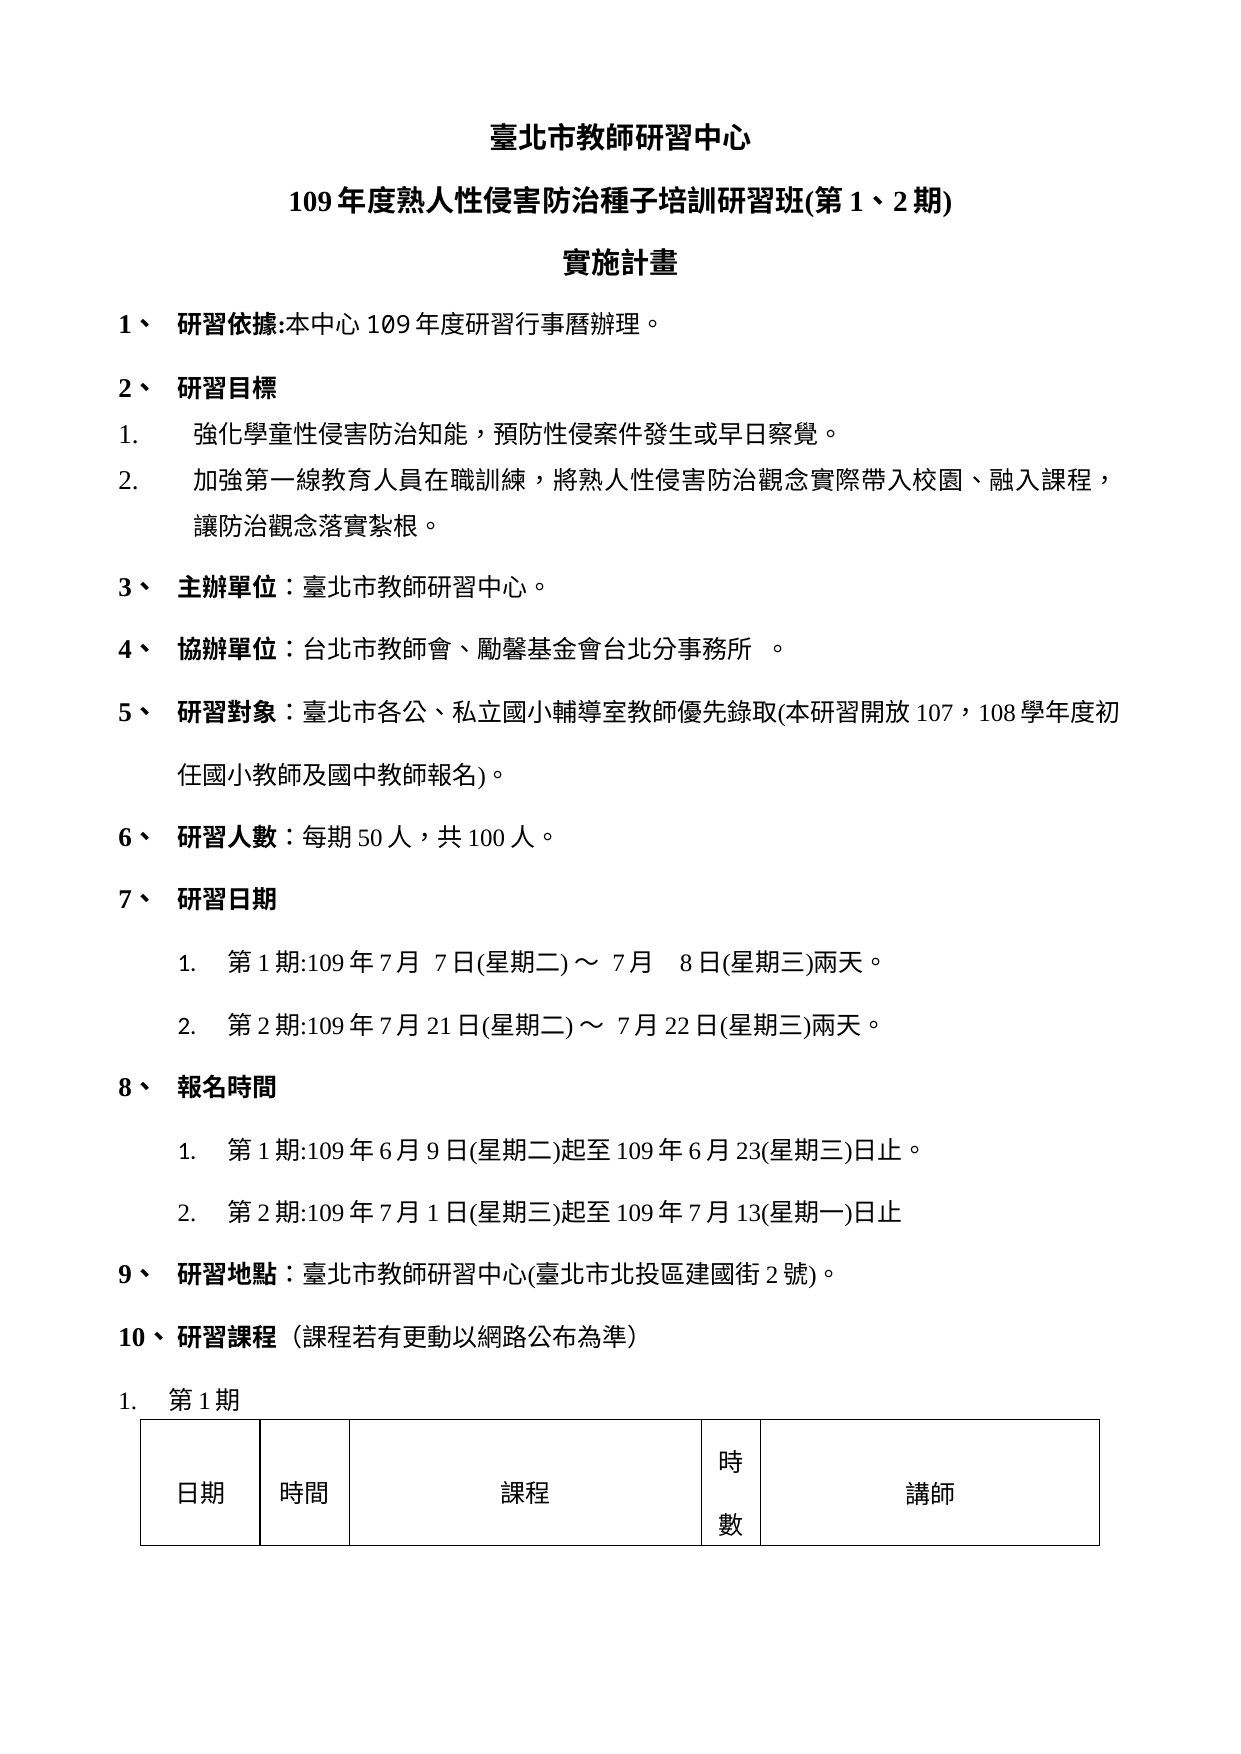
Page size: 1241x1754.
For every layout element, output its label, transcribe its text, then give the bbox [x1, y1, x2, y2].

list 加強第一線教育人員在職訓練，將熟人性侵害防治觀念實際帶入校園、融入課程， 讓防治觀念落實紮根。 [118, 452, 1122, 544]
list 強化學童性侵害防治知能，預防性侵案件發生或早日察覺。 [118, 407, 1122, 452]
list 研習人數：每期50人，共100人。 [118, 794, 1122, 857]
list 第2期:109年7月21日(星期二) 〜 7月22日(星期三)兩天。 [177, 982, 1122, 1044]
list 研習對象：臺北市各公、私立國小輔導室教師優先錄取(本研習開放107，108學年度初任國小教師及國中教師報名)。 [118, 669, 1122, 794]
list 第1期 [118, 1357, 1122, 1419]
list 第1期:109年7月 7日(星期二) 〜 7月 8日(星期三)兩天。 [177, 919, 1122, 982]
table_header 講師 [761, 1420, 1099, 1545]
list 報名時間 [118, 1044, 1122, 1107]
table_header 課程 [350, 1420, 701, 1545]
text 實施計畫 [118, 219, 1122, 282]
list 研習依據:本中心109年度研習行事曆辦理。 [118, 282, 1122, 344]
text 臺北市教師研習中心 109年度熟人性侵害防治種子培訓研習班(第1、2期) [118, 94, 1122, 219]
table_header 日期 [141, 1420, 259, 1545]
list 研習目標 [118, 344, 1122, 407]
list 主辦單位：臺北市教師研習中心。 [118, 544, 1122, 607]
list 研習課程（課程若有更動以網路公布為準） [118, 1294, 1122, 1357]
table_header 時數 [702, 1420, 760, 1545]
list 第2期:109年7月1日(星期三)起至109年7月13(星期一)日止 [177, 1169, 1122, 1232]
list 第1期:109年6月9日(星期二)起至109年6月23(星期三)日止。 [177, 1107, 1122, 1169]
table_header 時間 [261, 1420, 349, 1545]
list 研習地點：臺北市教師研習中心(臺北市北投區建國街2號)。 [118, 1232, 1122, 1294]
list 協辦單位：台北市教師會、勵馨基金會台北分事務所 。 [118, 607, 1122, 669]
list 研習日期 [118, 857, 1122, 919]
